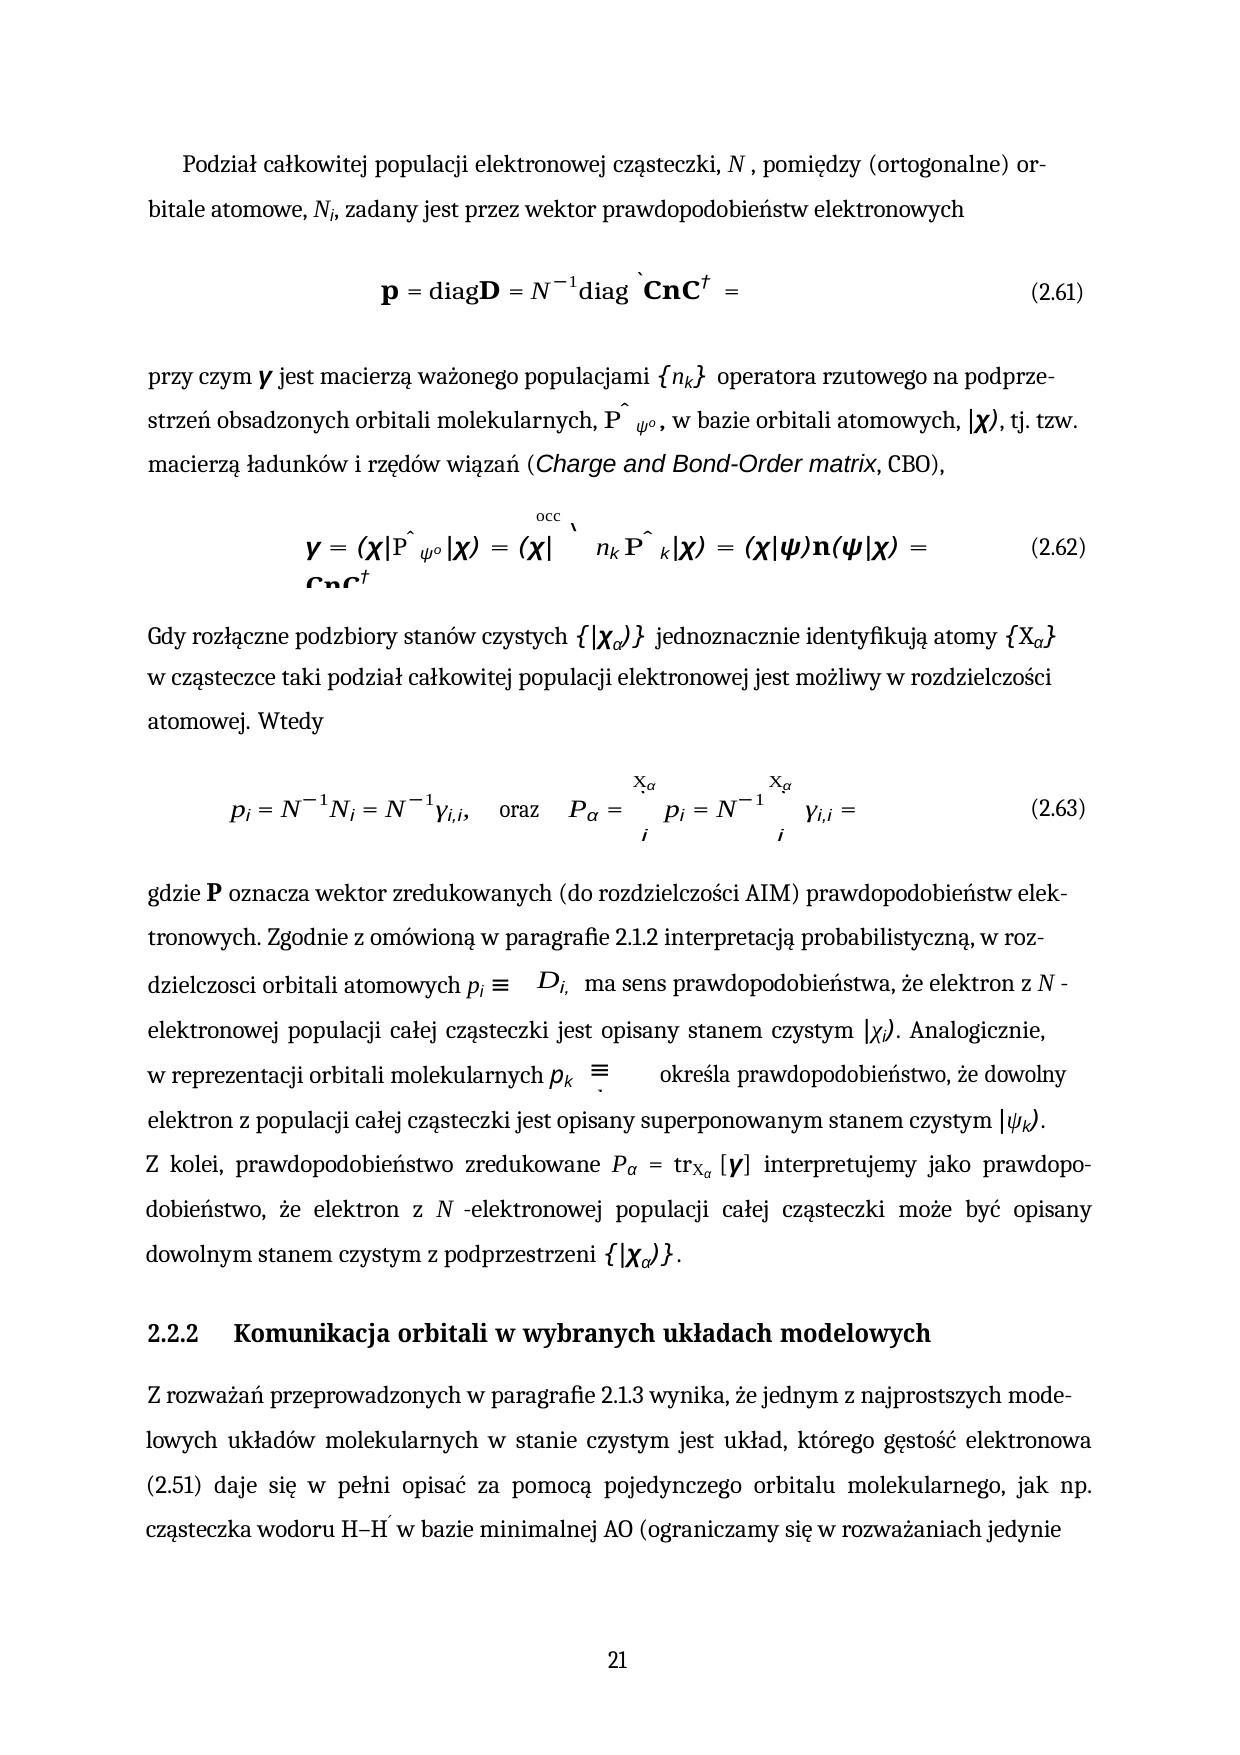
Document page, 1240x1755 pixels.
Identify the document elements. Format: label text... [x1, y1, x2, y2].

text tronowych. Zgodnie z omówioną w paragraﬁe 2.1.2 interpretacją probabilistyczną, w roz- [148, 923, 1094, 952]
text Xα [632, 775, 657, 792]
text bitale atomowe, Ni, zadany jest przez wektor prawdopodobieństw elektronowych [148, 194, 1094, 224]
text γ = (χ|Pˆ ψo |χ) = (χ| '\" nk Pˆ k|χ) = (χ|ψ)n(ψ|χ) = CnC†. [305, 524, 937, 587]
text 21 [608, 1647, 634, 1674]
text ma sens prawdopodobieństwa, że elektron z N - [584, 970, 1094, 997]
text Z kolei, prawdopodobieństwo zredukowane Pα = trXα [γ] interpretujemy jako prawdopo- dobieństwo, że elektron z N -elektronowej populacji całej cząsteczki może być opisany dowolnym stanem czystym z podprzestrzeni {|χα)}. [146, 1136, 1093, 1272]
text i [641, 827, 649, 845]
text gdzie P oznacza wektor zredukowanych (do rozdzielczości AIM) prawdopodobieństw elek- [148, 880, 1094, 907]
text w cząsteczce taki podział całkowitej populacji elektronowej jest możliwy w rozdzielczości [148, 663, 1094, 691]
text atomowej. Wtedy [148, 707, 1094, 736]
text occ [303, 514, 793, 524]
text lowych układów molekularnych w stanie czystym jest układ, którego gęstość elektronowa (2.51) daje się w pełni opisać za pomocą pojedynczego orbitalu molekularnego, jak np. cząsteczka wodoru H–H′ w bazie minimalnej AO (ograniczamy się w rozważaniach jedynie [146, 1410, 1093, 1544]
text 2.2.2 [148, 1321, 207, 1348]
text strzeń obsadzonych orbitali molekularnych, Pˆ ψo , w bazie orbitali atomowych, |χ), tj. tzw. macierzą ładunków i rzędów wiązań (Charge and Bond-Order matrix, CBO), [148, 393, 1093, 478]
text (2.63) [1030, 795, 1094, 822]
text i [777, 827, 785, 845]
text Komunikacja orbitali w wybranych układach modelowych [233, 1321, 942, 1348]
text (2.62) [1030, 534, 1094, 561]
text określa prawdopodobieństwo, że dowolny [660, 1061, 1095, 1088]
text przy czym γ jest macierzą ważonego populacjami {nk} operatora rzutowego na podprze- [148, 361, 1094, 391]
text Z rozważań przeprowadzonych w paragraﬁe 2.1.3 wynika, że jednym z najprostszych mode- [148, 1382, 1094, 1409]
text pi = N−1Ni = N−1γi,i, [231, 792, 473, 824]
text p = diagD = N−1diag (CnC†\ = N−1diagγ, [381, 272, 862, 309]
text Podział całkowitej populacji elektronowej cząsteczki, N , pomiędzy (ortogonalne) or- [146, 151, 1094, 178]
text elektron z populacji całej cząsteczki jest opisany superponowanym stanem czystym |ψk). [148, 1106, 1094, 1135]
text Di,i [537, 971, 576, 1002]
text w reprezentacji orbitali molekularnych pk [148, 1061, 582, 1090]
text Xα [768, 775, 793, 792]
text elektronowej populacji całej cząsteczki jest opisany stanem czystym |χi). Analogicznie, [148, 1015, 1094, 1044]
text dzielczosci orbitali atomowych pi ≡ [148, 970, 531, 999]
text oraz Pα = '\" pi = N−1 '\" γi,i = N−1Nα, [499, 792, 949, 827]
text Di,i [543, 973, 556, 987]
text Gdy rozłączne podzbiory stanów czystych {|χα)} jednoznacznie identyﬁkują atomy {Xα} [148, 620, 1094, 651]
text (2.61) [1030, 279, 1094, 306]
text ≡ dk,k [588, 1061, 653, 1092]
